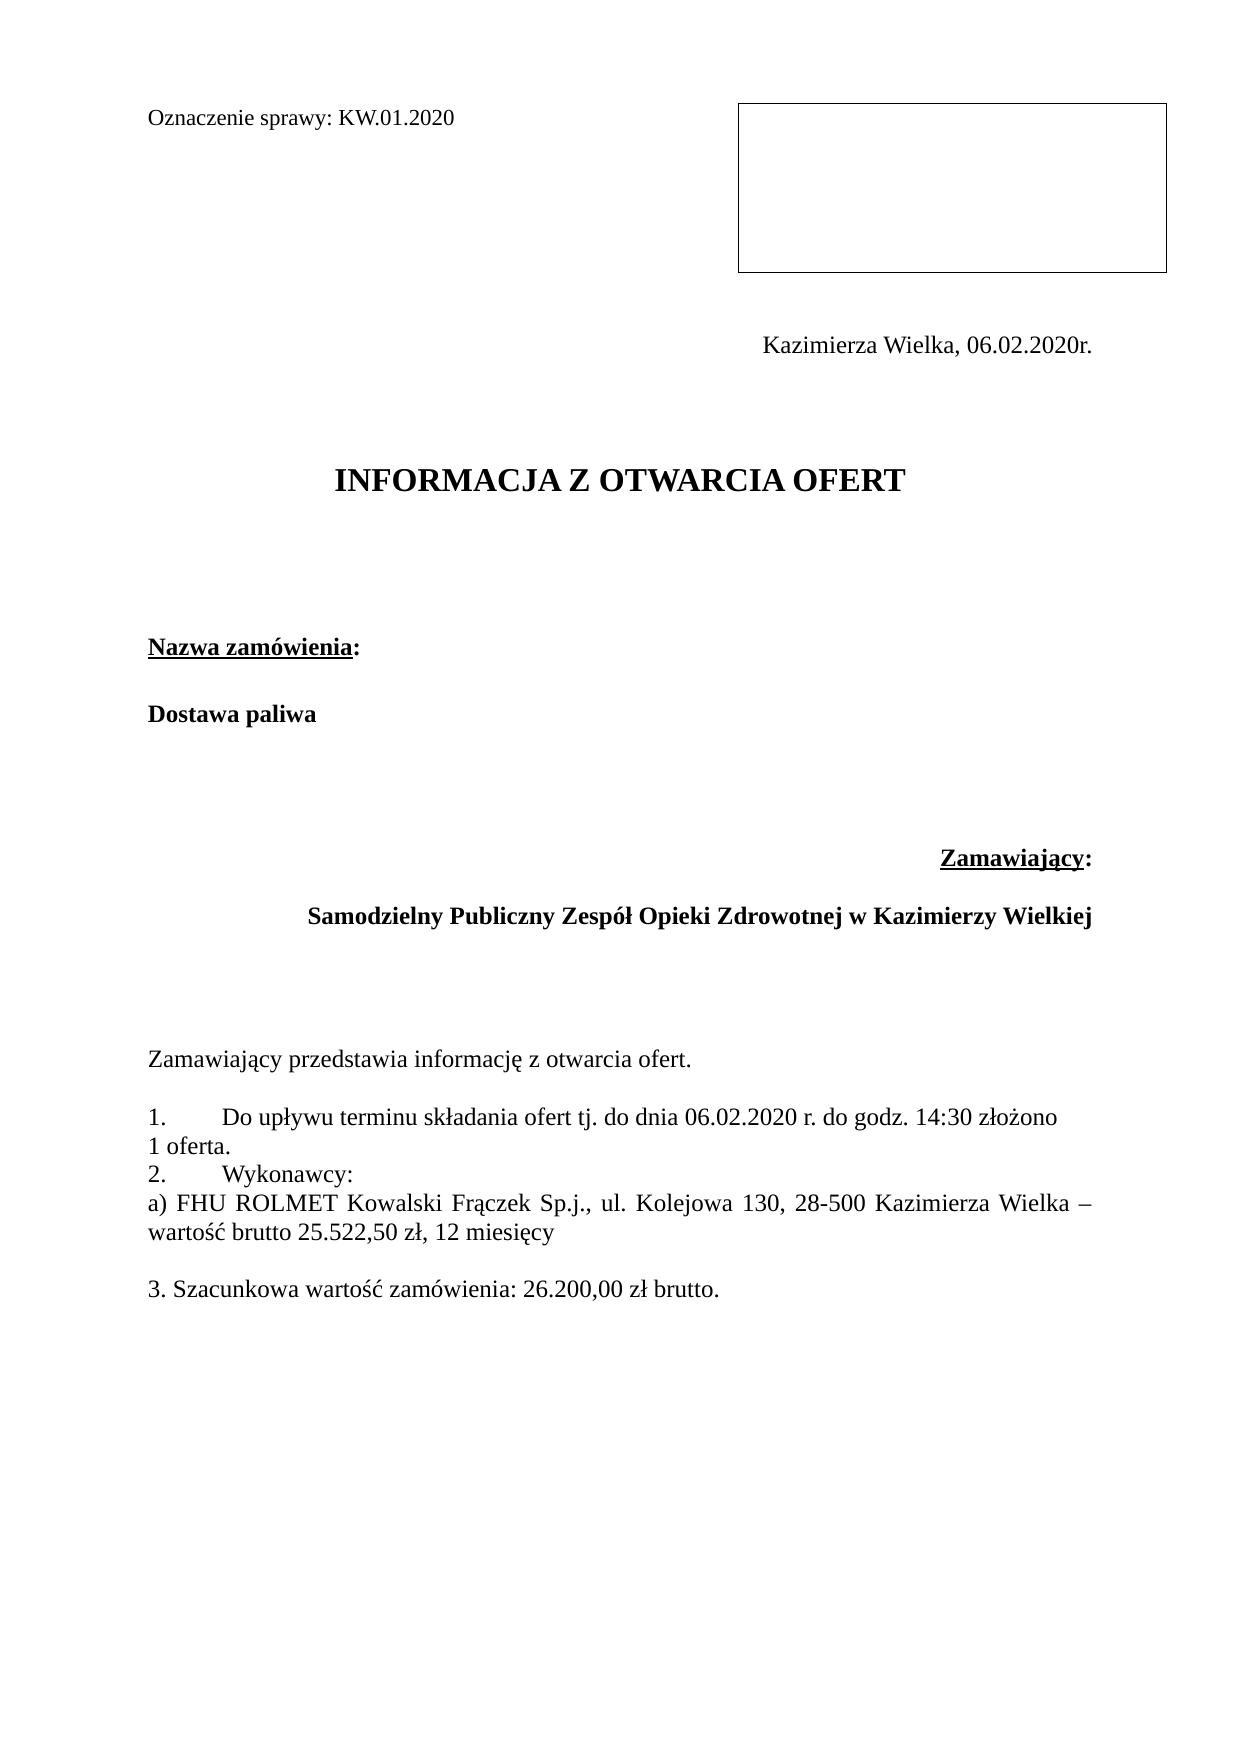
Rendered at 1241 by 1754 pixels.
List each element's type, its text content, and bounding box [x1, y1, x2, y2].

text INFORMACJA Z OTWARCIA OFERT [148, 460, 1092, 498]
text Zamawiający przedstawia informację z otwarcia ofert. [148, 1044, 1092, 1073]
text a) FHU ROLMET Kowalski Frączek Sp.j., ul. Kolejowa 130, 28-500 Kazimierza Wielka – wartość brutto 25.522,50 zł, 12 miesięcy [148, 1188, 1092, 1246]
text Zamawiający: [148, 843, 1092, 872]
text 1. Do upływu terminu składania ofert tj. do dnia 06.02.2020 r. do godz. 14:30 złożono [148, 1102, 1092, 1131]
text Nazwa zamówienia: [148, 632, 1092, 661]
text Dostawa paliwa [148, 699, 1092, 728]
text Kazimierza Wielka, 06.02.2020r. [148, 331, 1092, 359]
table_header [739, 104, 1166, 272]
text 3. Szacunkowa wartość zamówienia: 26.200,00 zł brutto. [148, 1274, 1092, 1303]
text 1 oferta. [148, 1131, 1092, 1159]
text Samodzielny Publiczny Zespół Opieki Zdrowotnej w Kazimierzy Wielkiej [148, 901, 1092, 929]
table_header Oznaczenie sprawy: KW.01.2020 [140, 103, 738, 272]
text 2. Wykonawcy: [148, 1159, 1092, 1188]
